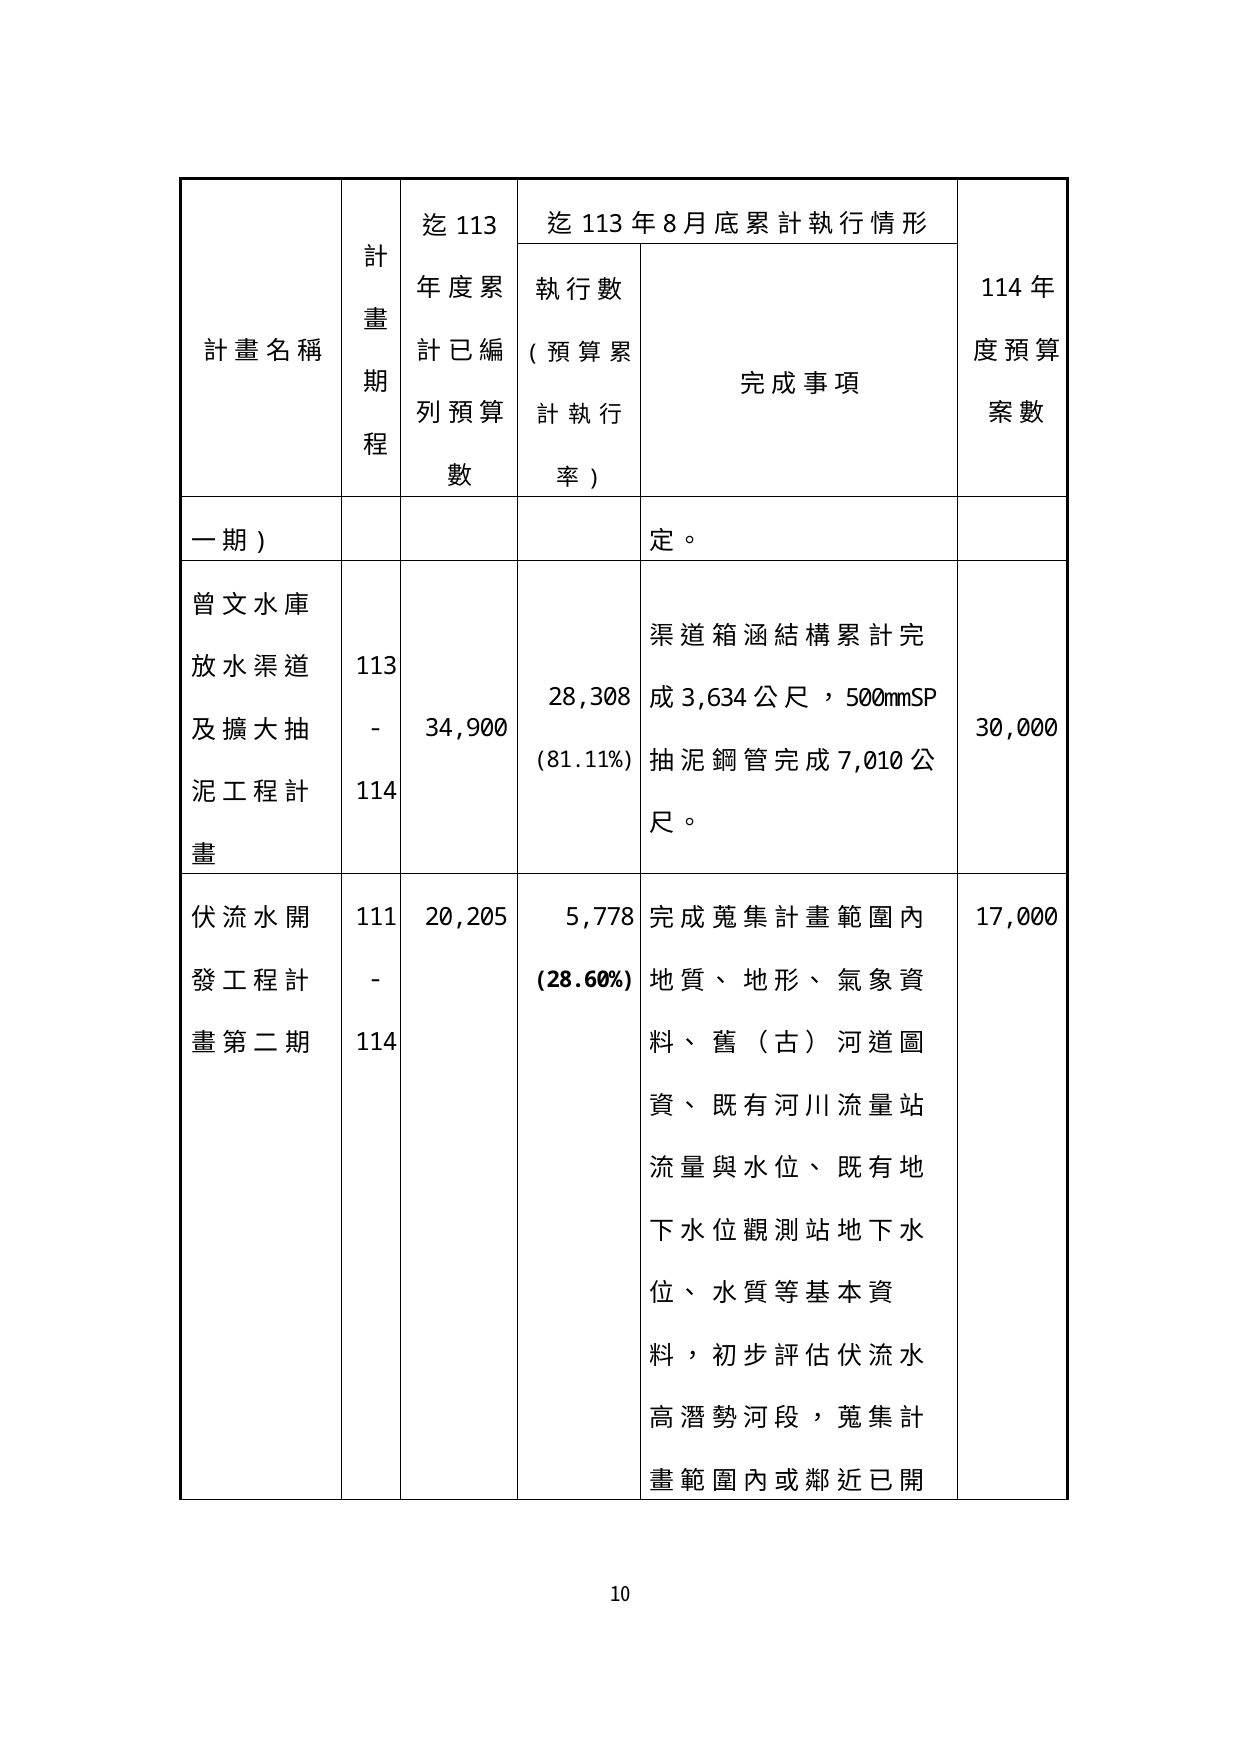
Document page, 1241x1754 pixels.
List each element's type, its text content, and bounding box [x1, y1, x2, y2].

table_cell 完成事項 [641, 244, 957, 496]
table_header 迄113年度累計已編列預算數 [401, 180, 517, 496]
table_cell 17,000 [958, 874, 1066, 1499]
table_cell 34,900 [401, 561, 517, 873]
table_cell 渠道箱涵結構累計完成3,634公尺，500mmSP抽泥鋼管完成7,010公尺。 [641, 561, 957, 873]
table_cell [958, 497, 1066, 559]
table_header 迄113年8月底累計執行情形 [518, 180, 957, 243]
table_header 114年度預算案數 [958, 180, 1066, 496]
table_cell 20,205 [401, 874, 517, 1499]
table_cell 曾文水庫放水渠道及擴大抽泥工程計畫 [182, 561, 341, 873]
table_cell 執行數 (預算累計執行率) [518, 244, 640, 496]
table_cell 5,778 (28.60%) [518, 874, 640, 1499]
table_cell 28,308 (81.11%) [518, 561, 640, 873]
table_cell 伏流水開發工程計畫第二期 [182, 874, 341, 1499]
table_cell [401, 497, 517, 559]
table_cell 113- 114 [342, 561, 400, 873]
table_header 計畫名稱 [182, 180, 341, 496]
table_cell [342, 497, 400, 559]
table_cell 111- 114 [342, 874, 400, 1499]
table_cell 30,000 [958, 561, 1066, 873]
table_cell [518, 497, 640, 559]
table_cell 定。 [641, 497, 957, 559]
table_header 計畫期程 [342, 180, 400, 496]
table_cell 完成蒐集計畫範圍內地質、地形、氣象資料、舊（古）河道圖資、既有河川流量站流量與水位、既有地下水位觀測站地下水位、水質等基本資料，初步評估伏流水高潛勢河段，蒐集計畫範圍內或鄰近已開 [641, 874, 957, 1499]
table_cell 一期) [182, 497, 341, 559]
